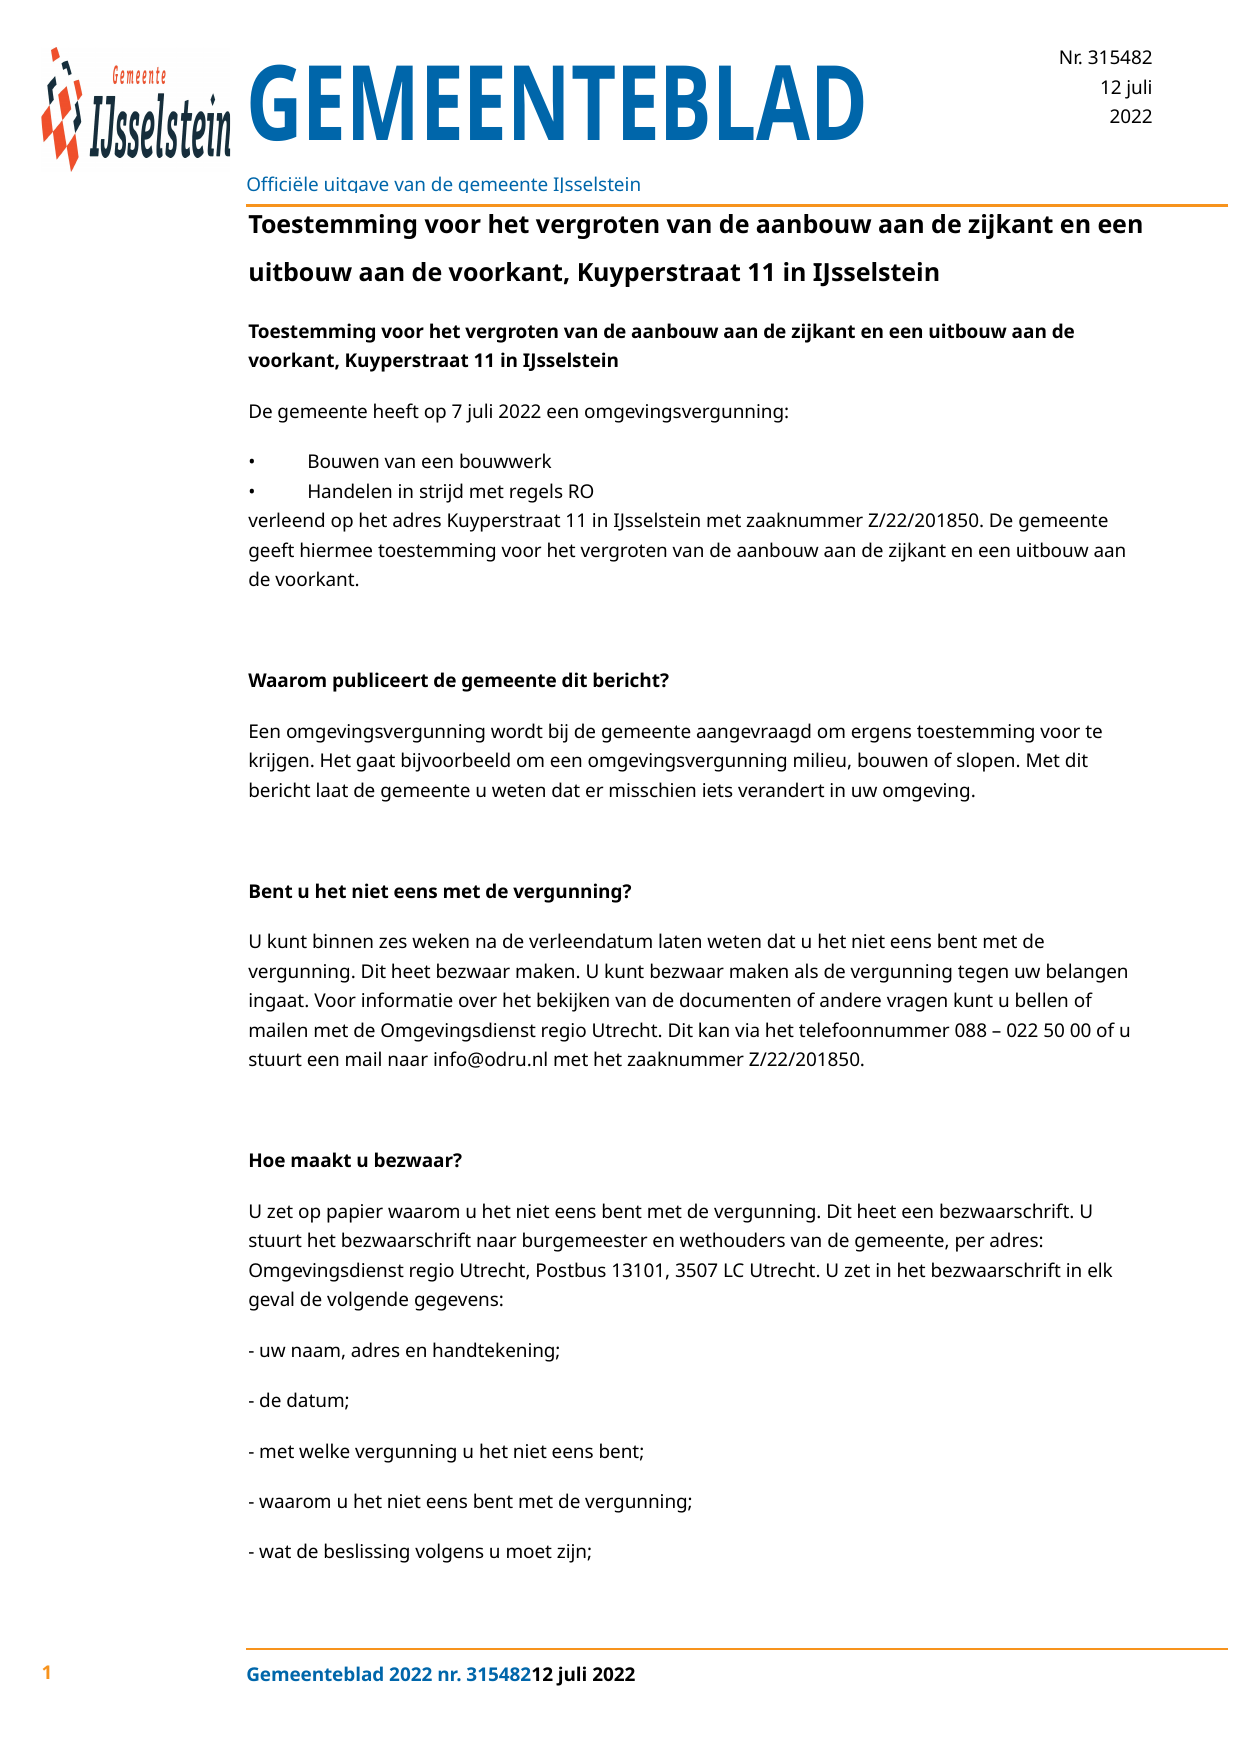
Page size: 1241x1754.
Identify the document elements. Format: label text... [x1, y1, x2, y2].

text Bent u het niet eens met de vergunning? [248, 878, 1152, 904]
text - de datum; [248, 1387, 1152, 1413]
text U zet op papier waarom u het niet eens bent met de vergunning. Dit heet een bezwaarschrift. U stuurt het bezwaarschrift naar burgemeester en wethouders van de gemeente, per adres: Omgevingsdienst regio Utrecht, Postbus 13101, 3507 LC Utrecht. U zet in het bezwaarschrift in elk geval de volgende gegevens: [248, 1198, 1152, 1312]
text De gemeente heeft op 7 juli 2022 een omgevingsvergunning: [248, 398, 1152, 424]
text - met welke vergunning u het niet eens bent; [248, 1438, 1152, 1464]
text - wat de beslissing volgens u moet zijn; [248, 1539, 1152, 1564]
list Handelen in strijd met regels RO [248, 478, 1152, 504]
text Toestemming voor het vergroten van de aanbouw aan de zijkant en een uitbouw aan de voorkant, Kuyperstraat 11 in IJsselstein [248, 207, 1152, 288]
text Waarom publiceert de gemeente dit bericht? [248, 667, 1152, 693]
list Bouwen van een bouwwerk [248, 448, 1152, 474]
text Hoe maakt u bezwaar? [248, 1147, 1152, 1173]
text - waarom u het niet eens bent met de vergunning; [248, 1488, 1152, 1514]
text - uw naam, adres en handtekening; [248, 1337, 1152, 1363]
picture [41, 47, 231, 172]
text Toestemming voor het vergroten van de aanbouw aan de zijkant en een uitbouw aan de voorkant, Kuyperstraat 11 in IJsselstein [248, 318, 1152, 373]
text U kunt binnen zes weken na de verleendatum laten weten dat u het niet eens bent met de vergunning. Dit heet bezwaar maken. U kunt bezwaar maken als de vergunning tegen uw belangen ingaat. Voor informatie over het bekijken van de documenten of andere vragen kunt u bellen of mailen met de Omgevingsdienst regio Utrecht. Dit kan via het telefoonnummer 088 – 022 50 00 of u stuurt een mail naar info@odru.nl met het zaaknummer Z/22/201850. [248, 928, 1152, 1072]
text verleend op het adres Kuyperstraat 11 in IJsselstein met zaaknummer Z/22/201850. De gemeente geeft hiermee toestemming voor het vergroten van de aanbouw aan de zijkant en een uitbouw aan de voorkant. [248, 507, 1152, 592]
text Een omgevingsvergunning wordt bij de gemeente aangevraagd om ergens toestemming voor te krijgen. Het gaat bijvoorbeeld om een omgevingsvergunning milieu, bouwen of slopen. Met dit bericht laat de gemeente u weten dat er misschien iets verandert in uw omgeving. [248, 718, 1152, 803]
